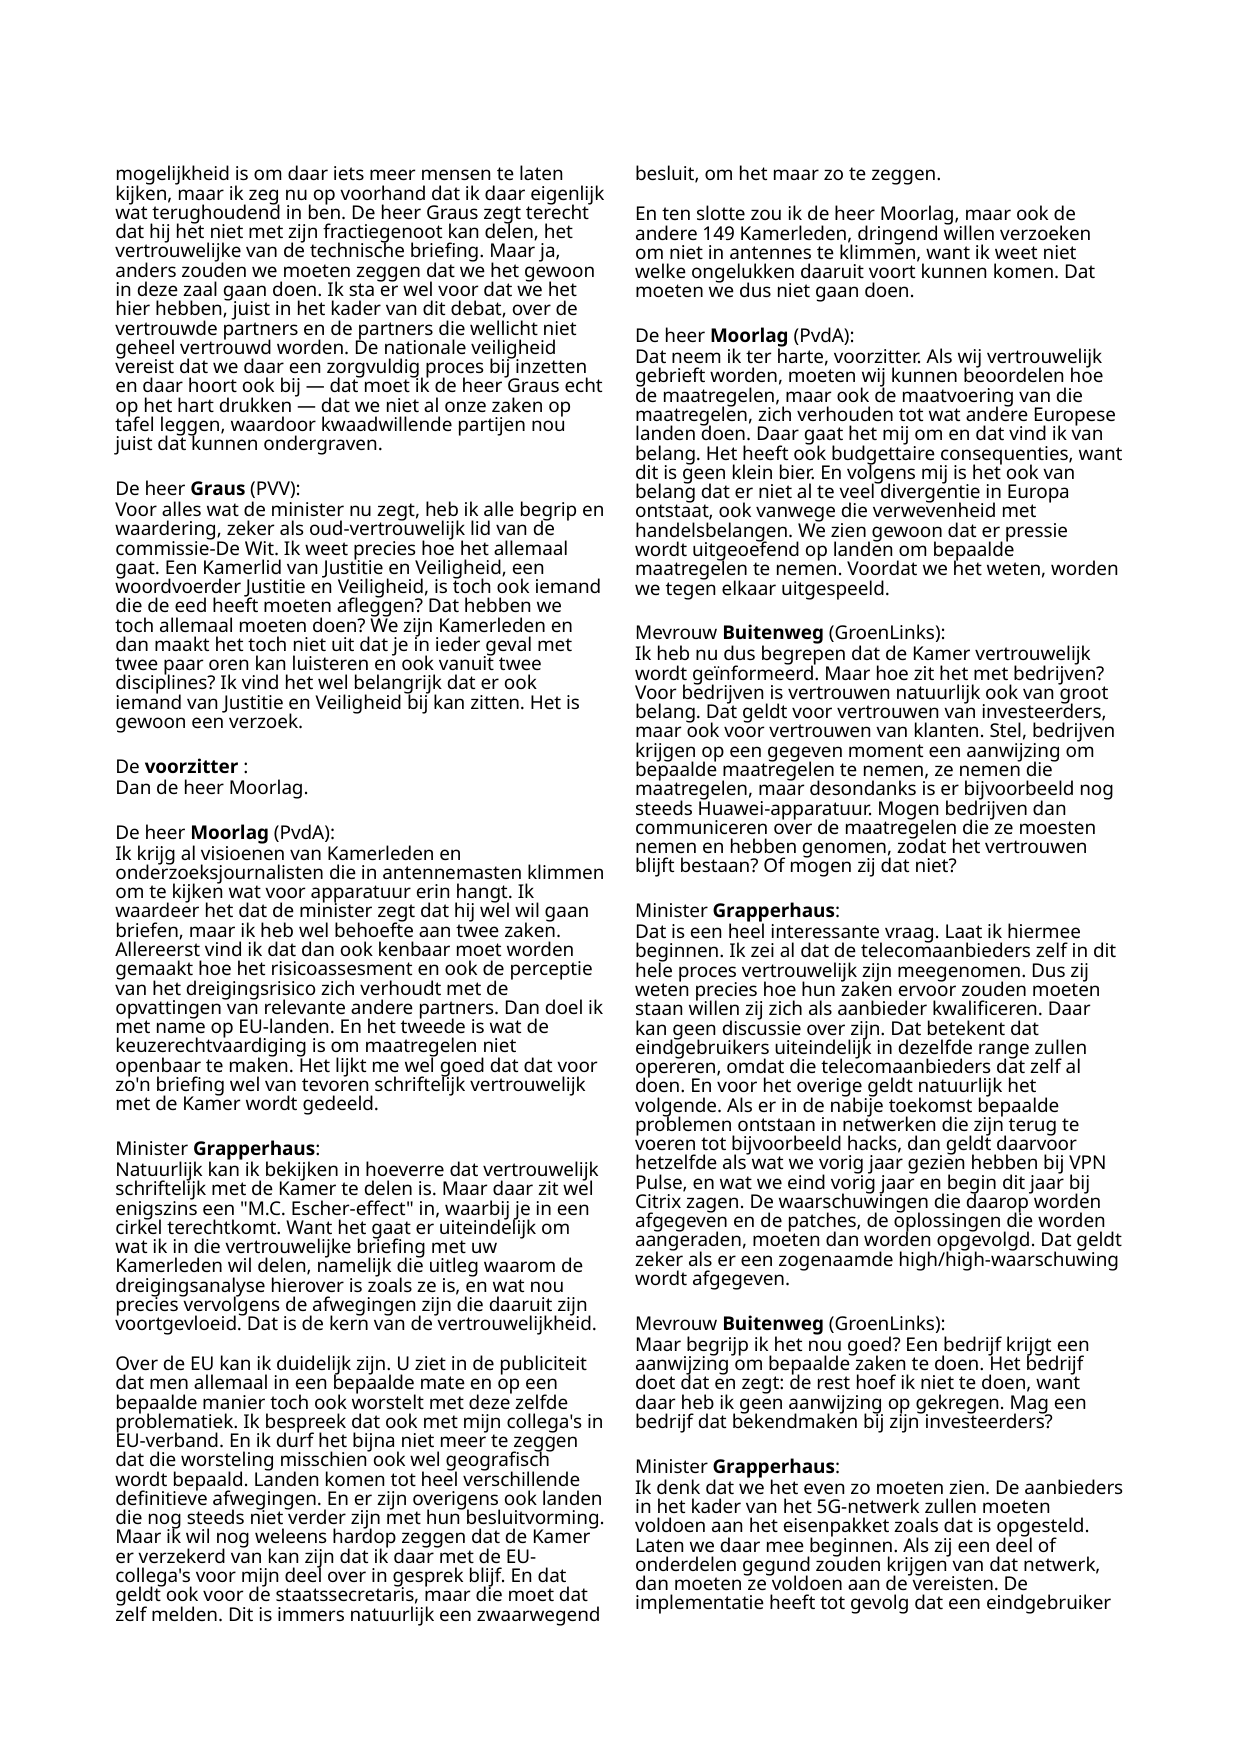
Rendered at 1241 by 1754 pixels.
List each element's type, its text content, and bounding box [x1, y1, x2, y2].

text Ik denk dat we het even zo moeten zien. De aanbieders in het kader van het 5G-netwerk zullen moeten voldoen aan het eisenpakket zoals dat is opgesteld. Laten we daar mee beginnen. Als zij een deel of onderdelen gegund zouden krijgen van dat netwerk, dan moeten ze voldoen aan de vereisten. De implementatie heeft tot gevolg dat een eindgebruiker [635, 1479, 1125, 1614]
text Dat neem ik ter harte, voorzitter. Als wij vertrouwelijk gebrieft worden, moeten wij kunnen beoordelen hoe de maatregelen, maar ook de maatvoering van die maatregelen, zich verhouden tot wat andere Europese landen doen. Daar gaat het mij om en dat vind ik van belang. Het heeft ook budgettaire consequenties, want dit is geen klein bier. En volgens mij is het ook van belang dat er niet al te veel divergentie in Europa ontstaat, ook vanwege die verwevenheid met handelsbelangen. We zien gewoon dat er pressie wordt uitgeoefend op landen om bepaalde maatregelen te nemen. Voordat we het weten, worden we tegen elkaar uitgespeeld. [635, 348, 1125, 599]
text mogelijkheid is om daar iets meer mensen te laten kijken, maar ik zeg nu op voorhand dat ik daar eigenlijk wat terughoudend in ben. De heer Graus zegt terecht dat hij het niet met zijn fractiegenoot kan delen, het vertrouwelijke van de technische briefing. Maar ja, anders zouden we moeten zeggen dat we het gewoon in deze zaal gaan doen. Ik sta er wel voor dat we het hier hebben, juist in het kader van dit debat, over de vertrouwde partners en de partners die wellicht niet geheel vertrouwd worden. De nationale veiligheid vereist dat we daar een zorgvuldig proces bij inzetten en daar hoort ook bij — dat moet ik de heer Graus echt op het hart drukken — dat we niet al onze zaken op tafel leggen, waardoor kwaadwillende partijen nou juist dat kunnen ondergraven. [115, 165, 605, 454]
text De voorzitter : [115, 753, 605, 779]
text Mevrouw Buitenweg (GroenLinks): [635, 1310, 1125, 1336]
text De heer Graus (PVV): [115, 475, 605, 501]
text Natuurlijk kan ik bekijken in hoeverre dat vertrouwelijk schriftelijk met de Kamer te delen is. Maar daar zit wel enigszins een "M.C. Escher-effect" in, waarbij je in een cirkel terechtkomt. Want het gaat er uiteindelijk om wat ik in die vertrouwelijke briefing met uw Kamerleden wil delen, namelijk die uitleg waarom de dreigingsanalyse hierover is zoals ze is, en wat nou precies vervolgens de afwegingen zijn die daaruit zijn voortgevloeid. Dat is de kern van de vertrouwelijkheid. [115, 1161, 605, 1334]
text Minister Grapperhaus: [115, 1135, 605, 1161]
text Dan de heer Moorlag. [115, 779, 605, 798]
text Over de EU kan ik duidelijk zijn. U ziet in de publiciteit dat men allemaal in een bepaalde mate en op een bepaalde manier toch ook worstelt met deze zelfde problematiek. Ik bespreek dat ook met mijn collega's in EU-verband. En ik durf het bijna niet meer te zeggen dat die worsteling misschien ook wel geografisch wordt bepaald. Landen komen tot heel verschillende definitieve afwegingen. En er zijn overigens ook landen die nog steeds niet verder zijn met hun besluitvorming. Maar ik wil nog weleens hardop zeggen dat de Kamer er verzekerd van kan zijn dat ik daar met de EU-collega's voor mijn deel over in gesprek blijf. En dat geldt ook voor de staatssecretaris, maar die moet dat zelf melden. Dit is immers natuurlijk een zwaarwegend [115, 1355, 605, 1625]
text Maar begrijp ik het nou goed? Een bedrijf krijgt een aanwijzing om bepaalde zaken te doen. Het bedrijf doet dat en zegt: de rest hoef ik niet te doen, want daar heb ik geen aanwijzing op gekregen. Mag een bedrijf dat bekendmaken bij zijn investeerders? [635, 1336, 1125, 1432]
text De heer Moorlag (PvdA): [635, 322, 1125, 348]
text Mevrouw Buitenweg (GroenLinks): [635, 619, 1125, 645]
text besluit, om het maar zo te zeggen. [635, 165, 1125, 184]
text Dat is een heel interessante vraag. Laat ik hiermee beginnen. Ik zei al dat de telecomaanbieders zelf in dit hele proces vertrouwelijk zijn meegenomen. Dus zij weten precies hoe hun zaken ervoor zouden moeten staan willen zij zich als aanbieder kwalificeren. Daar kan geen discussie over zijn. Dat betekent dat eindgebruikers uiteindelijk in dezelfde range zullen opereren, omdat die telecomaanbieders dat zelf al doen. En voor het overige geldt natuurlijk het volgende. Als er in de nabije toekomst bepaalde problemen ontstaan in netwerken die zijn terug te voeren tot bijvoorbeeld hacks, dan geldt daarvoor hetzelfde als wat we vorig jaar gezien hebben bij VPN Pulse, en wat we eind vorig jaar en begin dit jaar bij Citrix zagen. De waarschuwingen die daarop worden afgegeven en de patches, de oplossingen die worden aangeraden, moeten dan worden opgevolgd. Dat geldt zeker als er een zogenaamde high/high-waarschuwing wordt afgegeven. [635, 923, 1125, 1289]
text Ik krijg al visioenen van Kamerleden en onderzoeksjournalisten die in antennemasten klimmen om te kijken wat voor apparatuur erin hangt. Ik waardeer het dat de minister zegt dat hij wel wil gaan briefen, maar ik heb wel behoefte aan twee zaken. Allereerst vind ik dat dan ook kenbaar moet worden gemaakt hoe het risicoassesment en ook de perceptie van het dreigingsrisico zich verhoudt met de opvattingen van relevante andere partners. Dan doel ik met name op EU-landen. En het tweede is wat de keuzerechtvaardiging is om maatregelen niet openbaar te maken. Het lijkt me wel goed dat dat voor zo'n briefing wel van tevoren schriftelijk vertrouwelijk met de Kamer wordt gedeeld. [115, 844, 605, 1114]
text Ik heb nu dus begrepen dat de Kamer vertrouwelijk wordt geïnformeerd. Maar hoe zit het met bedrijven? Voor bedrijven is vertrouwen natuurlijk ook van groot belang. Dat geldt voor vertrouwen van investeerders, maar ook voor vertrouwen van klanten. Stel, bedrijven krijgen op een gegeven moment een aanwijzing om bepaalde maatregelen te nemen, ze nemen die maatregelen, maar desondanks is er bijvoorbeeld nog steeds Huawei-apparatuur. Mogen bedrijven dan communiceren over de maatregelen die ze moesten nemen en hebben genomen, zodat het vertrouwen blijft bestaan? Of mogen zij dat niet? [635, 645, 1125, 877]
text De heer Moorlag (PvdA): [115, 819, 605, 844]
text Minister Grapperhaus: [635, 897, 1125, 923]
text Minister Grapperhaus: [635, 1453, 1125, 1479]
text En ten slotte zou ik de heer Moorlag, maar ook de andere 149 Kamerleden, dringend willen verzoeken om niet in antennes te klimmen, want ik weet niet welke ongelukken daaruit voort kunnen komen. Dat moeten we dus niet gaan doen. [635, 205, 1125, 302]
text Voor alles wat de minister nu zegt, heb ik alle begrip en waardering, zeker als oud-vertrouwelijk lid van de commissie-De Wit. Ik weet precies hoe het allemaal gaat. Een Kamerlid van Justitie en Veiligheid, een woordvoerder Justitie en Veiligheid, is toch ook iemand die de eed heeft moeten afleggen? Dat hebben we toch allemaal moeten doen? We zijn Kamerleden en dan maakt het toch niet uit dat je in ieder geval met twee paar oren kan luisteren en ook vanuit twee disciplines? Ik vind het wel belangrijk dat er ook iemand van Justitie en Veiligheid bij kan zitten. Het is gewoon een verzoek. [115, 501, 605, 732]
